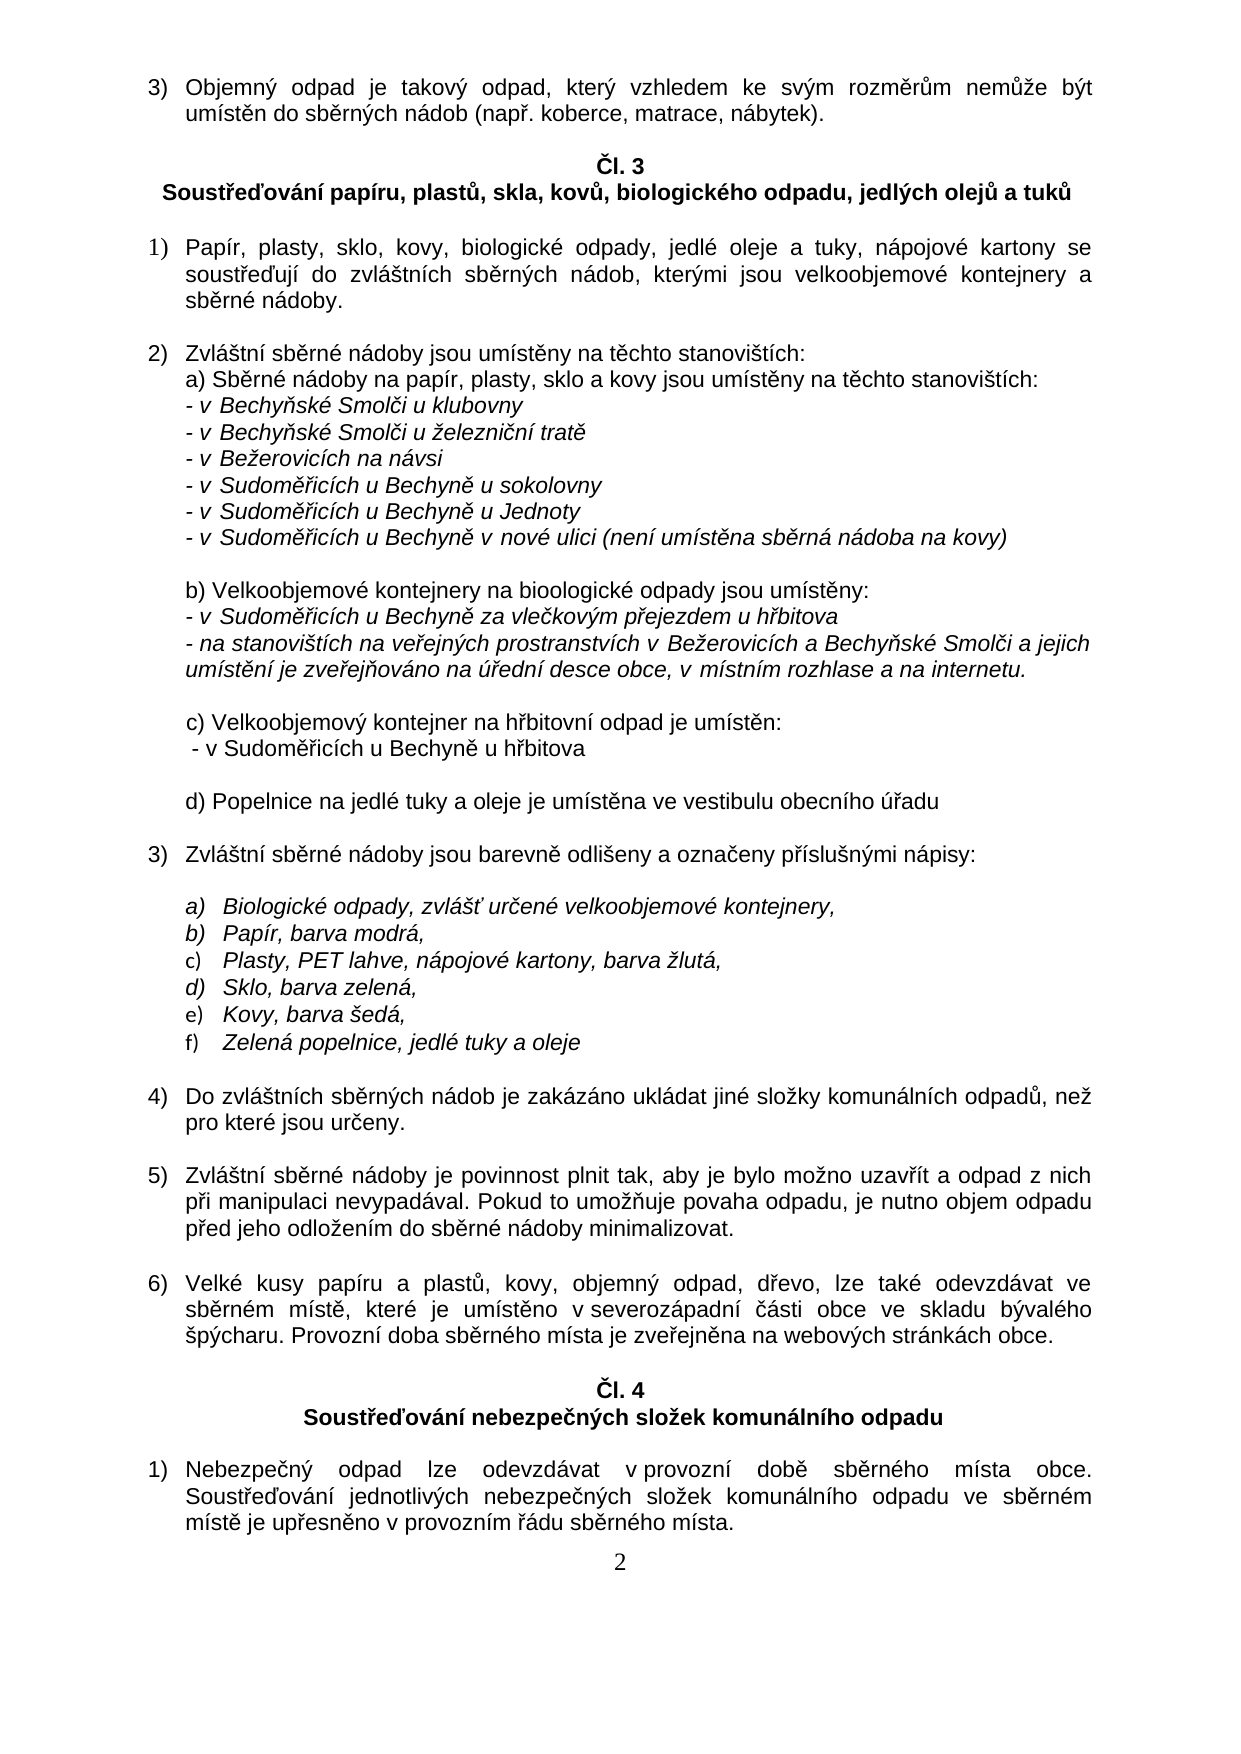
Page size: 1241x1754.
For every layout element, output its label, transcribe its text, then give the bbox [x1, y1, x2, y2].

list Zvláštní sběrné nádoby jsou barevně odlišeny a označeny příslušnými nápisy: [148, 841, 1092, 867]
list Velké kusy papíru a plastů, kovy, objemný odpad, dřevo, lze také odevzdávat ve sběrném místě, které je umístěno v severozápadní části obce ve skladu bývalého špýcharu. Provozní doba sběrného místa je zveřejněna na webových stránkách obce. [148, 1269, 1092, 1349]
list Zelená popelnice, jedlé tuky a oleje [185, 1028, 1092, 1056]
text b) Velkoobjemové kontejnery na bioologické odpady jsou umístěny: [185, 577, 1092, 603]
list Objemný odpad je takový odpad, který vzhledem ke svým rozměrům nemůže být umístěn do sběrných nádob (např. koberce, matrace, nábytek). [148, 74, 1092, 127]
list Do zvláštních sběrných nádob je zakázáno ukládat jiné složky komunálních odpadů, než pro které jsou určeny. [148, 1083, 1092, 1135]
text - na stanovištích na veřejných prostranstvích v Bežerovicích a Bechyňské Smolči a jejich umístění je zveřejňováno na úřední desce obce, v místním rozhlase a na internetu. [185, 630, 1092, 682]
list Biologické odpady, zvlášť určené velkoobjemové kontejnery, [185, 893, 1092, 919]
list Sklo, barva zelená, [185, 974, 1092, 1000]
subtitle Čl. 4 [148, 1377, 1092, 1404]
text - v Sudoměřicích u Bechyně u hřbitova [185, 735, 1092, 761]
text Čl. 3 [148, 153, 1092, 179]
subtitle Soustřeďování nebezpečných složek komunálního odpadu [148, 1404, 1092, 1430]
text - v Bechyňské Smolči u klubovny [185, 392, 1092, 419]
text - v Sudoměřicích u Bechyně u sokolovny [185, 472, 1092, 498]
text c) Velkoobjemový kontejner na hřbitovní odpad je umístěn: [148, 709, 1092, 735]
text - v Bežerovicích na návsi [185, 445, 1092, 472]
list Zvláštní sběrné nádoby je povinnost plnit tak, aby je bylo možno uzavřít a odpad z nich při manipulaci nevypadával. Pokud to umožňuje povaha odpadu, je nutno objem odpadu před jeho odložením do sběrné nádoby minimalizovat. [148, 1162, 1092, 1241]
subtitle Soustřeďování papíru, plastů, skla, kovů, biologického odpadu, jedlých olejů a tuků [148, 179, 1092, 206]
list Papír, barva modrá, [185, 919, 1092, 946]
text - v Bechyňské Smolči u železniční tratě [185, 419, 1092, 445]
list Plasty, PET lahve, nápojové kartony, barva žlutá, [185, 946, 1092, 974]
list Nebezpečný odpad lze odevzdávat v provozní době sběrného místa obce. Soustřeďování jednotlivých nebezpečných složek komunálního odpadu ve sběrném místě je upřesněno v provozním řádu sběrného místa. [148, 1456, 1092, 1536]
text - v Sudoměřicích u Bechyně v nové ulici (není umístěna sběrná nádoba na kovy) [185, 524, 1092, 551]
text a) Sběrné nádoby na papír, plasty, sklo a kovy jsou umístěny na těchto stanovištích: [185, 366, 1092, 392]
list Papír, plasty, sklo, kovy, biologické odpady, jedlé oleje a tuky, nápojové kartony se soustřeďují do zvláštních sběrných nádob, kterými jsou velkoobjemové kontejnery a sběrné nádoby. [148, 232, 1092, 313]
text d) Popelnice na jedlé tuky a oleje je umístěna ve vestibulu obecního úřadu [185, 788, 1092, 814]
text - v Sudoměřicích u Bechyně za vlečkovým přejezdem u hřbitova [185, 603, 1092, 630]
list Kovy, barva šedá, [185, 1000, 1092, 1028]
list Zvláštní sběrné nádoby jsou umístěny na těchto stanovištích: [148, 340, 1092, 366]
text - v Sudoměřicích u Bechyně u Jednoty [185, 498, 1092, 524]
